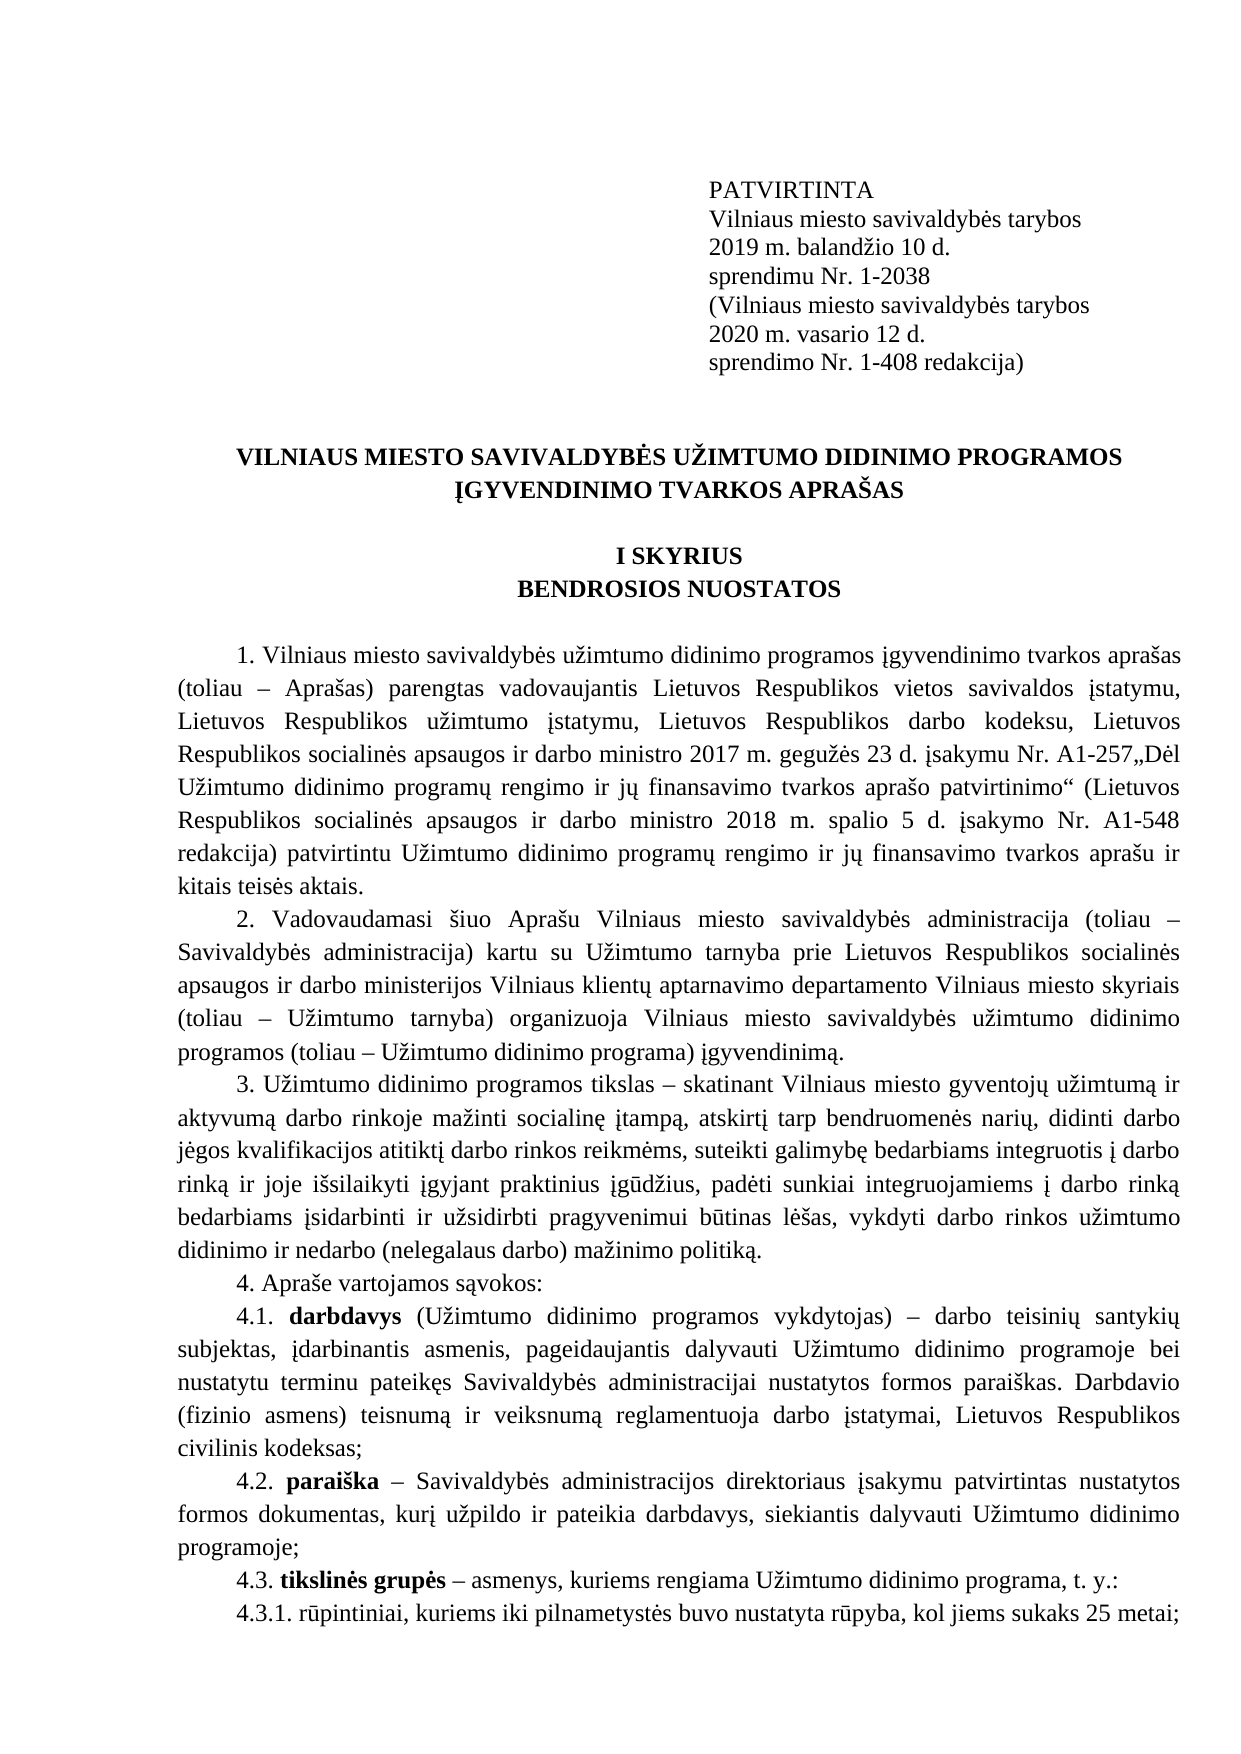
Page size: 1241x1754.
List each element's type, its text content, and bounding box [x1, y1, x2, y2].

text 4.1. darbdavys (Užimtumo didinimo programos vykdytojas) – darbo teisinių santykių subjektas, įdarbinantis asmenis, pageidaujantis dalyvauti Užimtumo didinimo programoje bei nustatytu terminu pateikęs Savivaldybės administracijai nustatytos formos paraiškas. Darbdavio (fizinio asmens) teisnumą ir veiksnumą reglamentuoja darbo įstatymai, Lietuvos Respublikos civilinis kodeksas; [177, 1301, 1181, 1462]
text sprendimu Nr. 1-2038 [177, 261, 1181, 290]
text I SKYRIUS [177, 541, 1181, 570]
text BENDROSIOS NUOSTATOS [177, 574, 1181, 603]
text sprendimo Nr. 1-408 redakcija) [177, 347, 1181, 376]
text 1. Vilniaus miesto savivaldybės užimtumo didinimo programos įgyvendinimo tvarkos aprašas (toliau – Aprašas) parengtas vadovaujantis Lietuvos Respublikos vietos savivaldos įstatymu, Lietuvos Respublikos užimtumo įstatymu, Lietuvos Respublikos darbo kodeksu, Lietuvos Respublikos socialinės apsaugos ir darbo ministro 2017 m. gegužės 23 d. įsakymu Nr. A1-257„Dėl Užimtumo didinimo programų rengimo ir jų finansavimo tvarkos aprašo patvirtinimo“ (Lietuvos Respublikos socialinės apsaugos ir darbo ministro 2018 m. spalio 5 d. įsakymo Nr. A1-548 redakcija) patvirtintu Užimtumo didinimo programų rengimo ir jų finansavimo tvarkos aprašu ir kitais teisės aktais. [177, 640, 1181, 900]
text (Vilniaus miesto savivaldybės tarybos [177, 290, 1181, 319]
text 4.3. tikslinės grupės – asmenys, kuriems rengiama Užimtumo didinimo programa, t. y.: [177, 1565, 1181, 1594]
text 3. Užimtumo didinimo programos tikslas – skatinant Vilniaus miesto gyventojų užimtumą ir aktyvumą darbo rinkoje mažinti socialinę įtampą, atskirtį tarp bendruomenės narių, didinti darbo jėgos kvalifikacijos atitiktį darbo rinkos reikmėms, suteikti galimybę bedarbiams integruotis į darbo rinką ir joje išsilaikyti įgyjant praktinius įgūdžius, padėti sunkiai integruojamiems į darbo rinką bedarbiams įsidarbinti ir užsidirbti pragyvenimui būtinas lėšas, vykdyti darbo rinkos užimtumo didinimo ir nedarbo (nelegalaus darbo) mažinimo politiką. [177, 1069, 1181, 1263]
text 2019 m. balandžio 10 d. [177, 232, 1181, 261]
text Vilniaus miesto savivaldybės tarybos [177, 204, 1181, 232]
text 4.3.1. rūpintiniai, kuriems iki pilnametystės buvo nustatyta rūpyba, kol jiems sukaks 25 metai; [177, 1598, 1181, 1627]
text 4. Apraše vartojamos sąvokos: [177, 1268, 1181, 1296]
text 2. Vadovaudamasi šiuo Aprašu Vilniaus miesto savivaldybės administracija (toliau –Savivaldybės administracija) kartu su Užimtumo tarnyba prie Lietuvos Respublikos socialinės apsaugos ir darbo ministerijos Vilniaus klientų aptarnavimo departamento Vilniaus miesto skyriais (toliau – Užimtumo tarnyba) organizuoja Vilniaus miesto savivaldybės užimtumo didinimo programos (toliau – Užimtumo didinimo programa) įgyvendinimą. [177, 904, 1181, 1065]
text 2020 m. vasario 12 d. [177, 319, 1181, 347]
text VILNIAUS MIESTO SAVIVALDYBĖS UŽIMTUMO DIDINIMO PROGRAMOS ĮGYVENDINIMO TVARKOS APRAŠAS [177, 442, 1181, 504]
text 4.2. paraiška – Savivaldybės administracijos direktoriaus įsakymu patvirtintas nustatytos formos dokumentas, kurį užpildo ir pateikia darbdavys, siekiantis dalyvauti Užimtumo didinimo programoje; [177, 1466, 1181, 1561]
text PATVIRTINTA [177, 175, 1181, 204]
